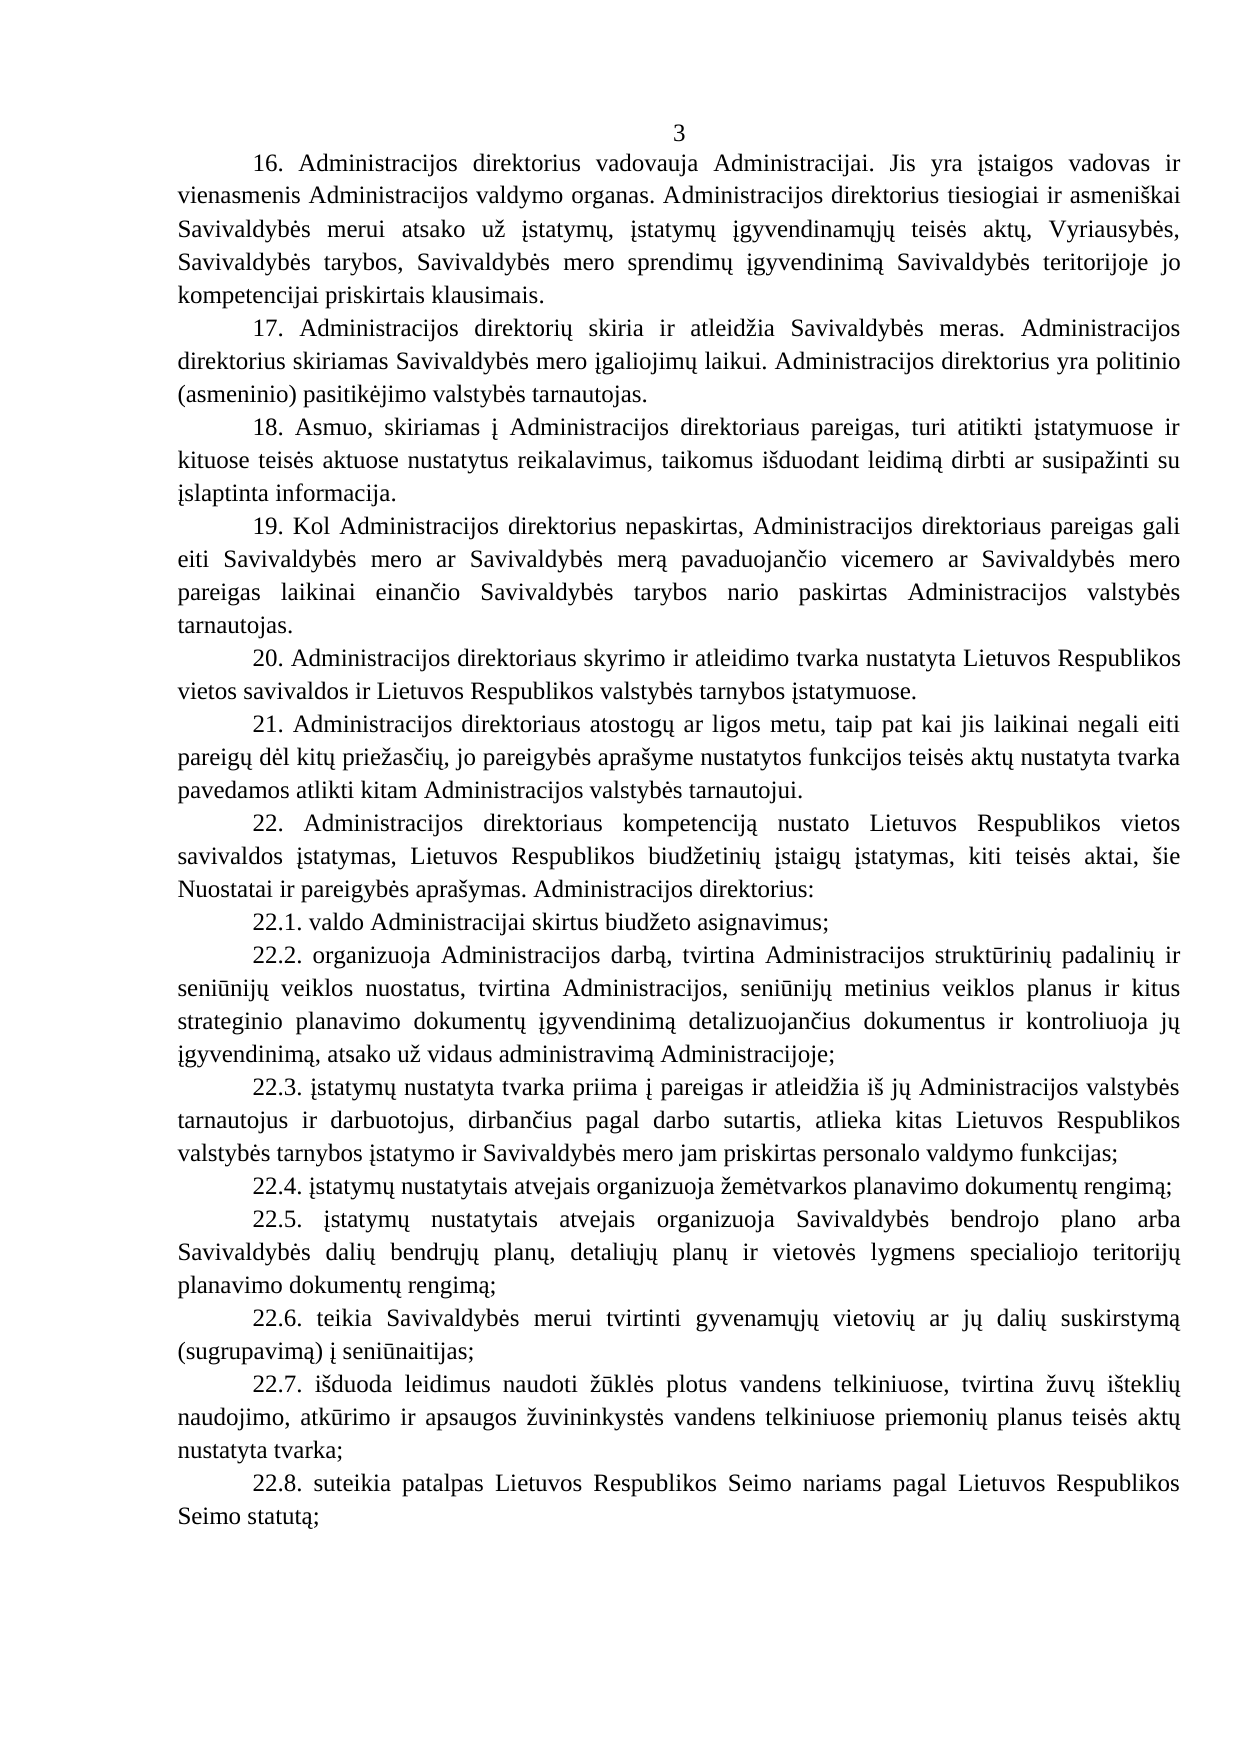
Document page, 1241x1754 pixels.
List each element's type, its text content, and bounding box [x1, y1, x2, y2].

text 22.4. įstatymų nustatytais atvejais organizuoja žemėtvarkos planavimo dokumentų rengimą; [177, 1171, 1181, 1200]
text 16. Administracijos direktorius vadovauja Administracijai. Jis yra įstaigos vadovas ir vienasmenis Administracijos valdymo organas. Administracijos direktorius tiesiogiai ir asmeniškai Savivaldybės merui atsako už įstatymų, įstatymų įgyvendinamųjų teisės aktų, Vyriausybės, Savivaldybės tarybos, Savivaldybės mero sprendimų įgyvendinimą Savivaldybės teritorijoje jo kompetencijai priskirtais klausimais. [177, 148, 1181, 308]
text 20. Administracijos direktoriaus skyrimo ir atleidimo tvarka nustatyta Lietuvos Respublikos vietos savivaldos ir Lietuvos Respublikos valstybės tarnybos įstatymuose. [177, 643, 1181, 705]
text 22.7. išduoda leidimus naudoti žūklės plotus vandens telkiniuose, tvirtina žuvų išteklių naudojimo, atkūrimo ir apsaugos žuvininkystės vandens telkiniuose priemonių planus teisės aktų nustatyta tvarka; [177, 1369, 1181, 1464]
text 22.8. suteikia patalpas Lietuvos Respublikos Seimo nariams pagal Lietuvos Respublikos Seimo statutą; [177, 1468, 1181, 1530]
text 22.2. organizuoja Administracijos darbą, tvirtina Administracijos struktūrinių padalinių ir seniūnijų veiklos nuostatus, tvirtina Administracijos, seniūnijų metinius veiklos planus ir kitus strateginio planavimo dokumentų įgyvendinimą detalizuojančius dokumentus ir kontroliuoja jų įgyvendinimą, atsako už vidaus administravimą Administracijoje; [177, 940, 1181, 1068]
text 22.6. teikia Savivaldybės merui tvirtinti gyvenamųjų vietovių ar jų dalių suskirstymą (sugrupavimą) į seniūnaitijas; [177, 1303, 1181, 1365]
text 18. Asmuo, skiriamas į Administracijos direktoriaus pareigas, turi atitikti įstatymuose ir kituose teisės aktuose nustatytus reikalavimus, taikomus išduodant leidimą dirbti ar susipažinti su įslaptinta informacija. [177, 412, 1181, 507]
text 22.1. valdo Administracijai skirtus biudžeto asignavimus; [177, 907, 1181, 936]
text 19. Kol Administracijos direktorius nepaskirtas, Administracijos direktoriaus pareigas gali eiti Savivaldybės mero ar Savivaldybės merą pavaduojančio vicemero ar Savivaldybės mero pareigas laikinai einančio Savivaldybės tarybos nario paskirtas Administracijos valstybės tarnautojas. [177, 511, 1181, 639]
text 22.5. įstatymų nustatytais atvejais organizuoja Savivaldybės bendrojo plano arba Savivaldybės dalių bendrųjų planų, detaliųjų planų ir vietovės lygmens specialiojo teritorijų planavimo dokumentų rengimą; [177, 1204, 1181, 1299]
text 22. Administracijos direktoriaus kompetenciją nustato Lietuvos Respublikos vietos savivaldos įstatymas, Lietuvos Respublikos biudžetinių įstaigų įstatymas, kiti teisės aktai, šie Nuostatai ir pareigybės aprašymas. Administracijos direktorius: [177, 808, 1181, 903]
text 21. Administracijos direktoriaus atostogų ar ligos metu, taip pat kai jis laikinai negali eiti pareigų dėl kitų priežasčių, jo pareigybės aprašyme nustatytos funkcijos teisės aktų nustatyta tvarka pavedamos atlikti kitam Administracijos valstybės tarnautojui. [177, 709, 1181, 804]
text 22.3. įstatymų nustatyta tvarka priima į pareigas ir atleidžia iš jų Administracijos valstybės tarnautojus ir darbuotojus, dirbančius pagal darbo sutartis, atlieka kitas Lietuvos Respublikos valstybės tarnybos įstatymo ir Savivaldybės mero jam priskirtas personalo valdymo funkcijas; [177, 1072, 1181, 1167]
text 17. Administracijos direktorių skiria ir atleidžia Savivaldybės meras. Administracijos direktorius skiriamas Savivaldybės mero įgaliojimų laikui. Administracijos direktorius yra politinio (asmeninio) pasitikėjimo valstybės tarnautojas. [177, 313, 1181, 407]
